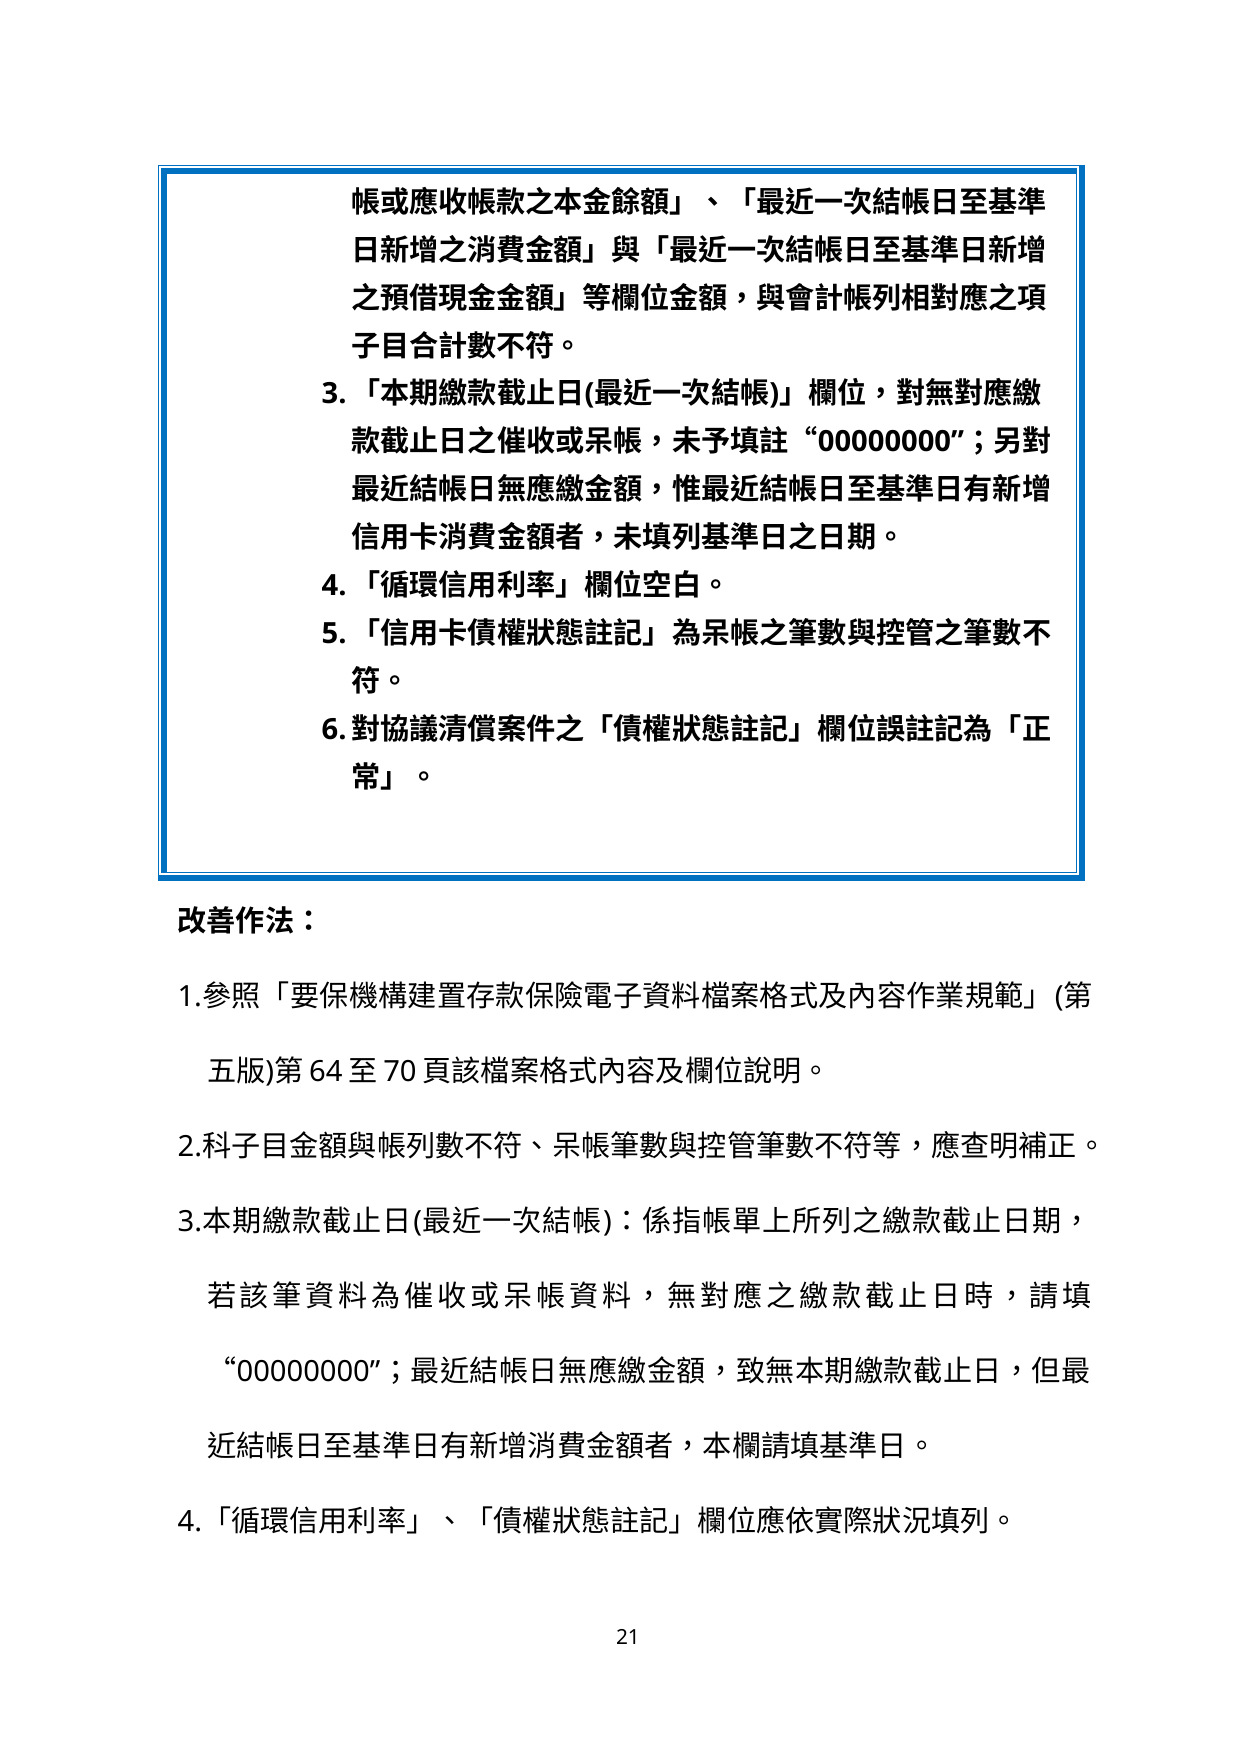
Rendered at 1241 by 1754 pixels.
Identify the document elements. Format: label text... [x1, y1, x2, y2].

text 改善作法： [177, 881, 1093, 956]
text 1.參照「要保機構建置存款保險電子資料檔案格式及內容作業規範」(第五版)第64至70頁該檔案格式內容及欄位說明。 [177, 956, 1093, 1106]
text 3.本期繳款截止日(最近一次結帳)：係指帳單上所列之繳款截止日期，若該筆資料為催收或呆帳資料，無對應之繳款截止日時，請填“00000000”；最近結帳日無應繳金額，致無本期繳款截止日，但最近結帳日至基準日有新增消費金額者，本欄請填基準日。 [177, 1181, 1093, 1481]
text 4.「循環信用利率」、「債權狀態註記」欄位應依實際狀況填列。 [177, 1481, 1093, 1556]
text 2.科子目金額與帳列數不符、呆帳筆數與控管筆數不符等，應查明補正。 [177, 1106, 1093, 1181]
table_header 帳或應收帳款之本金餘額」、「最近一次結帳日至基準日新增之消費金額」與「最近一次結帳日至基準日新增之預借現金金額」等欄位金額，與會計帳列相對應之項子目合計數不符。 「本期繳款截止日(最近一次結帳)」欄位，對無對應繳款截止日之催收或呆帳，未予填註“00000000”；另對最近結帳日無應繳金額，惟最近結帳日至基準日有新增信用卡消費金額者，未填列基準日之日期。 「循環信用利率」欄位空白。 「信用卡債權狀態註記」為呆帳之筆數與控管之筆數不符。 對協議清償案件之「債權狀態註記」欄位誤註記為「正常」。 [167, 174, 1076, 872]
